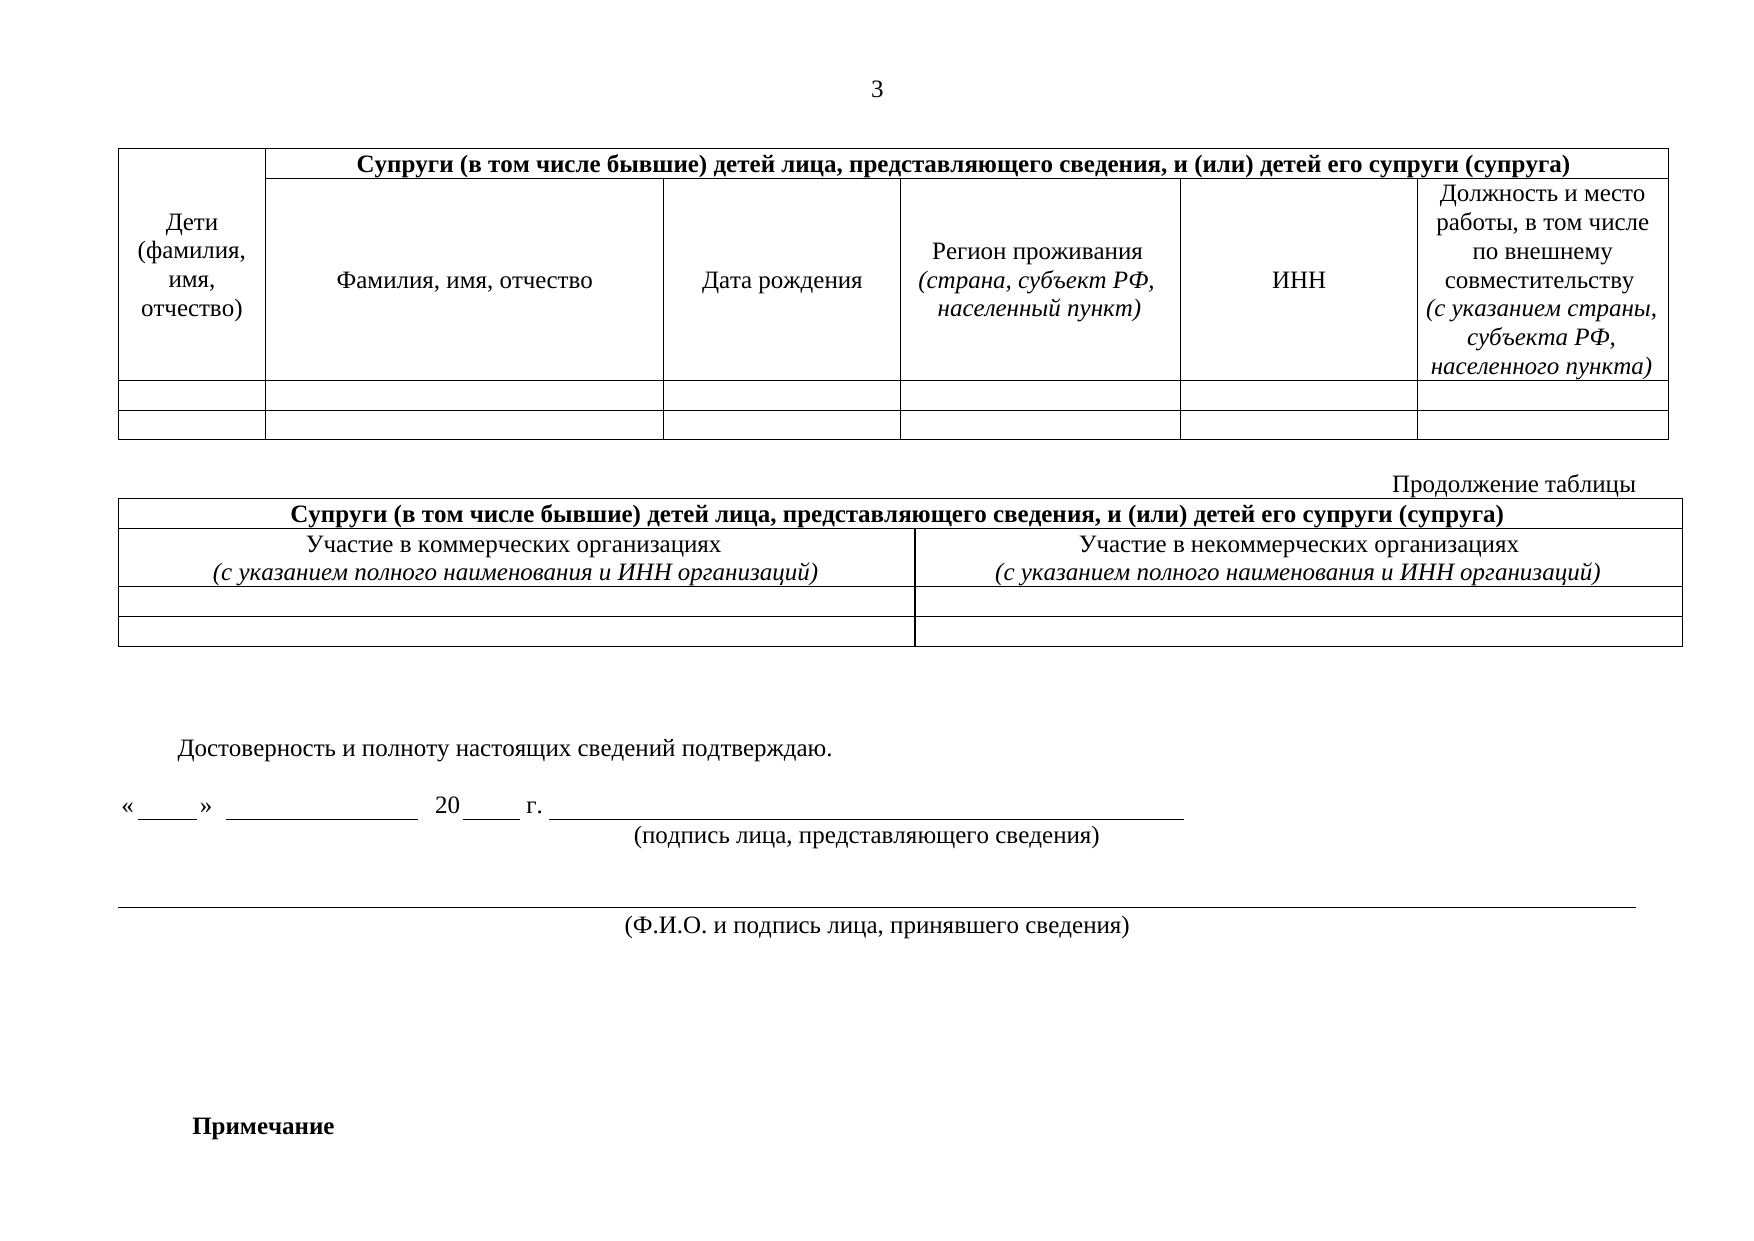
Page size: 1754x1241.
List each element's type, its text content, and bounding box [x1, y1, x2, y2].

table_cell [119, 587, 914, 616]
text Примечание [118, 1111, 1636, 1140]
table_cell [1181, 381, 1417, 409]
table_cell Участие в некоммерческих организациях (с указанием полного наименования и ИНН организаций) [916, 529, 1682, 586]
table_cell [664, 381, 900, 409]
table_cell (подпись лица, представляющего сведения) [549, 820, 1184, 849]
table_header « [118, 791, 138, 819]
table_cell [266, 381, 663, 409]
table_cell [901, 411, 1180, 439]
table_header [549, 791, 1184, 819]
table_cell [138, 820, 197, 849]
table_header [226, 791, 418, 819]
table_cell [1418, 381, 1668, 409]
table_header [463, 791, 520, 819]
table_header 20 [418, 791, 462, 819]
table_cell Регион проживания (страна, субъект РФ, населенный пункт) [901, 179, 1180, 380]
table_cell [916, 617, 1682, 646]
table_header » [197, 791, 226, 819]
text Достоверность и полноту настоящих сведений подтверждаю. [118, 733, 1636, 762]
table_cell [463, 820, 520, 849]
table_cell Участие в коммерческих организациях (с указанием полного наименования и ИНН организаций) [119, 529, 914, 586]
text Продолжение таблицы [118, 469, 1636, 498]
table_cell [118, 819, 138, 849]
table_cell [119, 411, 265, 439]
table_cell [197, 819, 226, 849]
table_cell [520, 819, 549, 849]
table_cell Дата рождения [664, 179, 900, 380]
table_cell Должность и место работы, в том числе по внешнему совместительству (с указанием страны, субъекта РФ, населенного пункта) [1418, 179, 1668, 380]
table_cell Фамилия, имя, отчество [266, 179, 663, 380]
table_cell [901, 381, 1180, 409]
table_cell ИНН [1181, 179, 1417, 380]
table_cell [1418, 411, 1668, 439]
text (Ф.И.О. и подпись лица, принявшего сведения) [118, 908, 1636, 938]
table_cell [119, 617, 914, 646]
table_cell [1181, 411, 1417, 439]
table_header Супруги (в том числе бывшие) детей лица, представляющего сведения, и (или) детей его супруги (супруга) [119, 499, 1682, 528]
table_cell [119, 381, 265, 409]
table_cell [664, 411, 900, 439]
table_header [138, 791, 197, 819]
table_cell [916, 587, 1682, 616]
table_header Дети (фамилия, имя, отчество) [119, 149, 265, 380]
table_header Супруги (в том числе бывшие) детей лица, представляющего сведения, и (или) детей его супруги (супруга) [266, 149, 1668, 177]
table_cell [226, 820, 418, 849]
table_cell [418, 819, 462, 849]
table_cell [266, 411, 663, 439]
table_header г. [520, 791, 549, 819]
